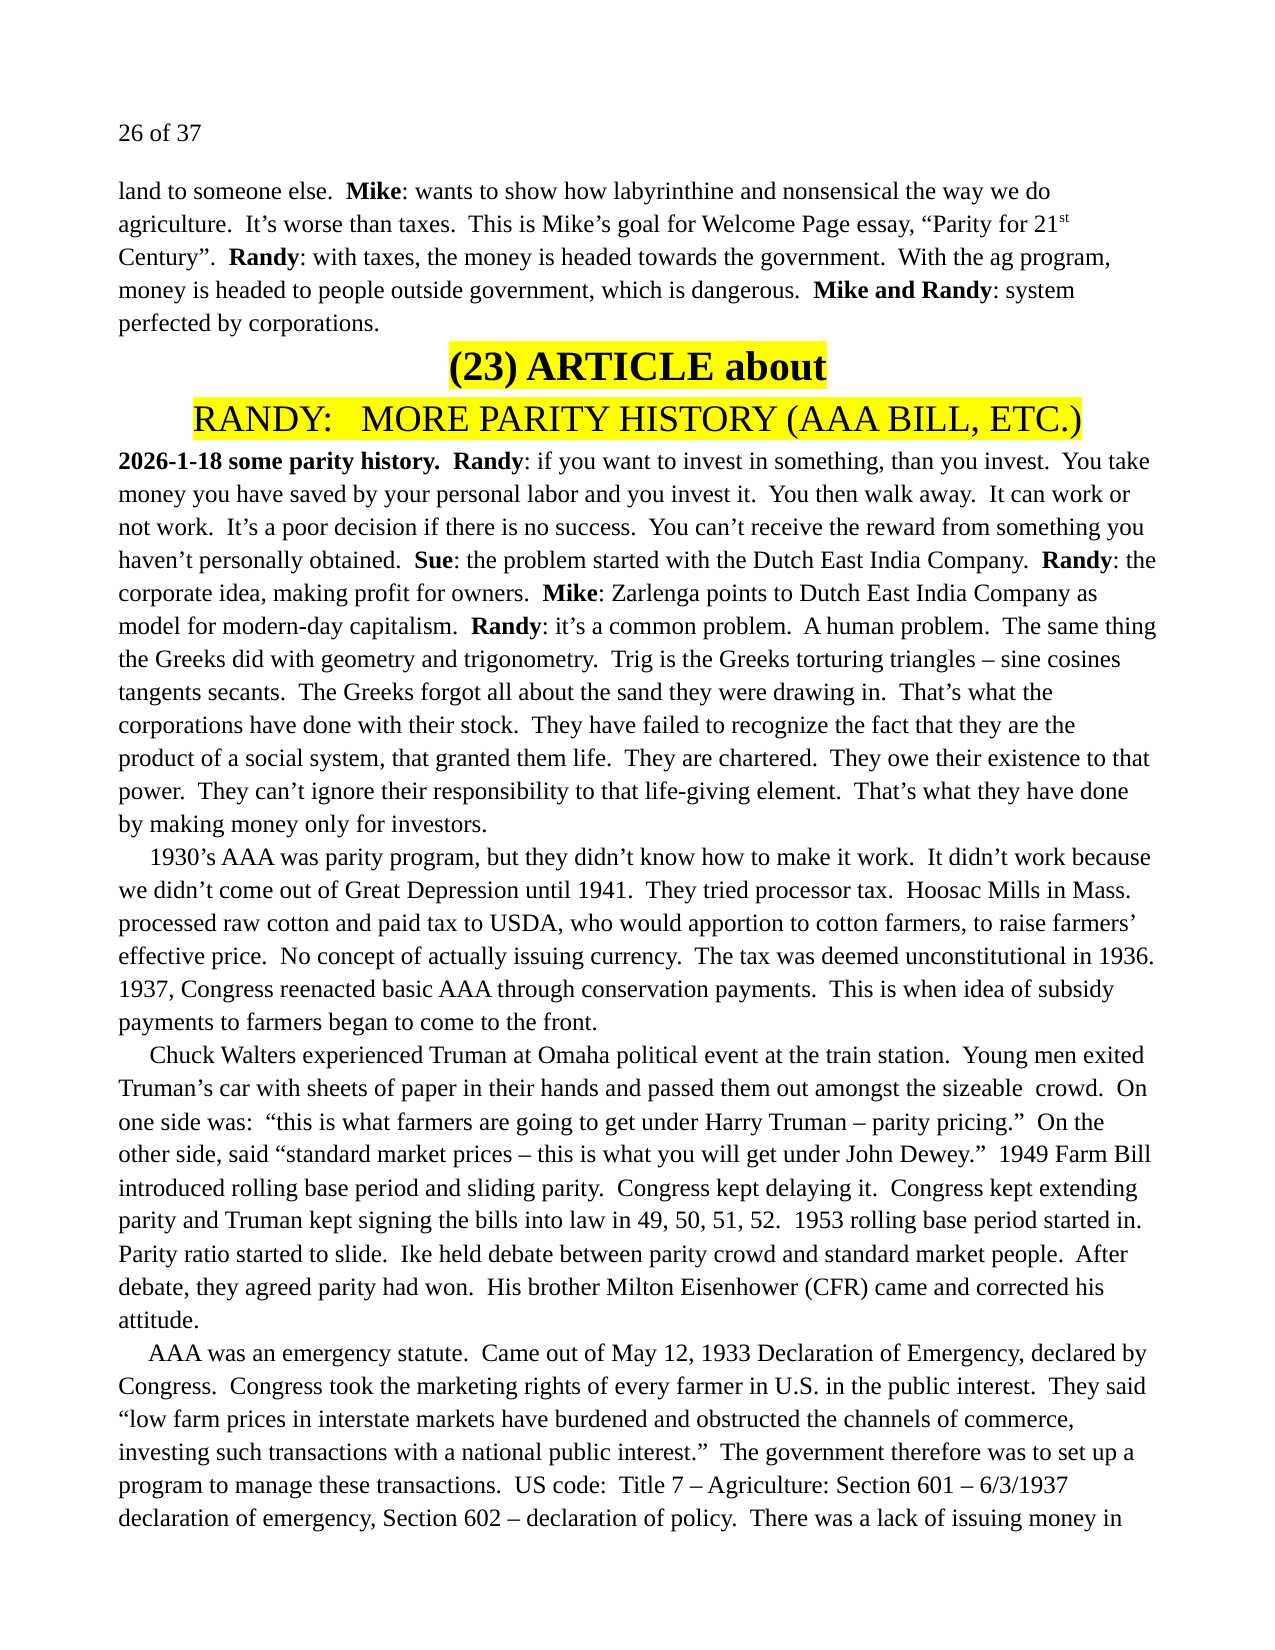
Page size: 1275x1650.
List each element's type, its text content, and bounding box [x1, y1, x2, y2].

text AAA was an emergency statute. Came out of May 12, 1933 Declaration of Emergency, declared by Congress. Congress took the marketing rights of every farmer in U.S. in the public interest. They said “low farm prices in interstate markets have burdened and obstructed the channels of commerce, investing such transactions with a national public interest.” The government therefore was to set up a program to manage these transactions. US code: Title 7 – Agriculture: Section 601 – 6/3/1937 declaration of emergency, Section 602 – declaration of policy. There was a lack of issuing money in [118, 1338, 1157, 1532]
text 2026-1-18 some parity history. Randy: if you want to invest in something, than you invest. You take money you have saved by your personal labor and you invest it. You then walk away. It can work or not work. It’s a poor decision if there is no success. You can’t receive the reward from something you haven’t personally obtained. Sue: the problem started with the Dutch East India Company. Randy: the corporate idea, making profit for owners. Mike: Zarlenga points to Dutch East India Company as model for modern-day capitalism. Randy: it’s a common problem. A human problem. The same thing the Greeks did with geometry and trigonometry. Trig is the Greeks torturing triangles – sine cosines tangents secants. The Greeks forgot all about the sand they were drawing in. That’s what the corporations have done with their stock. They have failed to recognize the fact that they are the product of a social system, that granted them life. They are chartered. They owe their existence to that power. They can’t ignore their responsibility to that life-giving element. That’s what they have done by making money only for investors. [118, 446, 1157, 838]
text (23) ARTICLE about [118, 341, 1157, 389]
text land to someone else. Mike: wants to show how labyrinthine and nonsensical the way we do agriculture. It’s worse than taxes. This is Mike’s goal for Welcome Page essay, “Parity for 21st Century”. Randy: with taxes, the money is headed towards the government. With the ag program, money is headed to people outside government, which is dangerous. Mike and Randy: system perfected by corporations. [118, 176, 1157, 337]
text RANDY: MORE PARITY HISTORY (AAA BILL, ETC.) [118, 397, 1157, 440]
text Chuck Walters experienced Truman at Omaha political event at the train station. Young men exited Truman’s car with sheets of paper in their hands and passed them out amongst the sizeable crowd. On one side was: “this is what farmers are going to get under Harry Truman – parity pricing.” On the other side, said “standard market prices – this is what you will get under John Dewey.” 1949 Farm Bill introduced rolling base period and sliding parity. Congress kept delaying it. Congress kept extending parity and Truman kept signing the bills into law in 49, 50, 51, 52. 1953 rolling base period started in. Parity ratio started to slide. Ike held debate between parity crowd and standard market people. After debate, they agreed parity had won. His brother Milton Eisenhower (CFR) came and corrected his attitude. [118, 1041, 1157, 1333]
text 1930’s AAA was parity program, but they didn’t know how to make it work. It didn’t work because we didn’t come out of Great Depression until 1941. They tried processor tax. Hoosac Mills in Mass. processed raw cotton and paid tax to USDA, who would apportion to cotton farmers, to raise farmers’ effective price. No concept of actually issuing currency. The tax was deemed unconstitutional in 1936. 1937, Congress reenacted basic AAA through conservation payments. This is when idea of subsidy payments to farmers began to come to the front. [118, 842, 1157, 1036]
